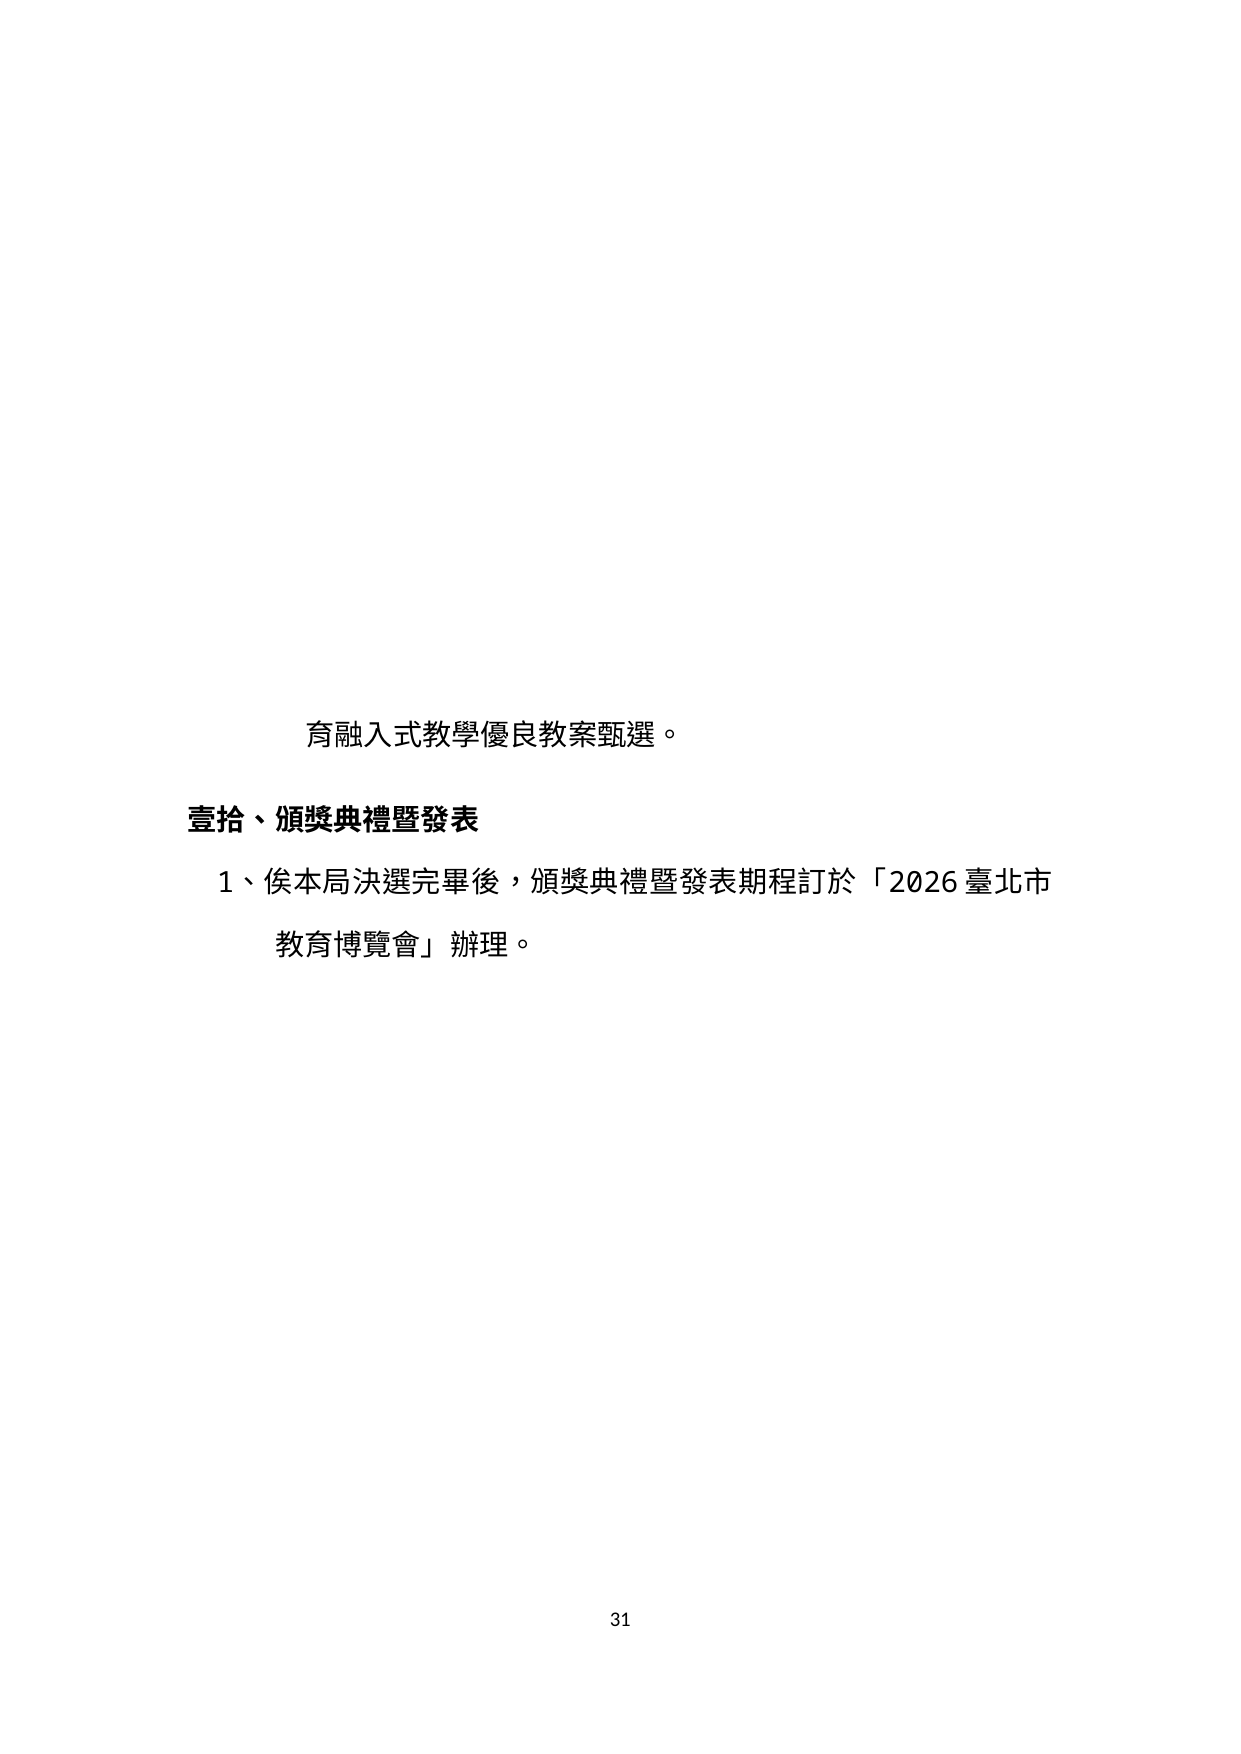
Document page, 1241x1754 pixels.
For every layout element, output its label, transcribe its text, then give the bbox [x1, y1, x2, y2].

list 育融入式教學優良教案甄選。 [218, 691, 1053, 754]
list 俟本局決選完畢後，頒獎典禮暨發表期程訂於「2026臺北市教育博覽會」辦理。 [217, 838, 1053, 963]
list 頒獎典禮暨發表 [187, 776, 1053, 838]
